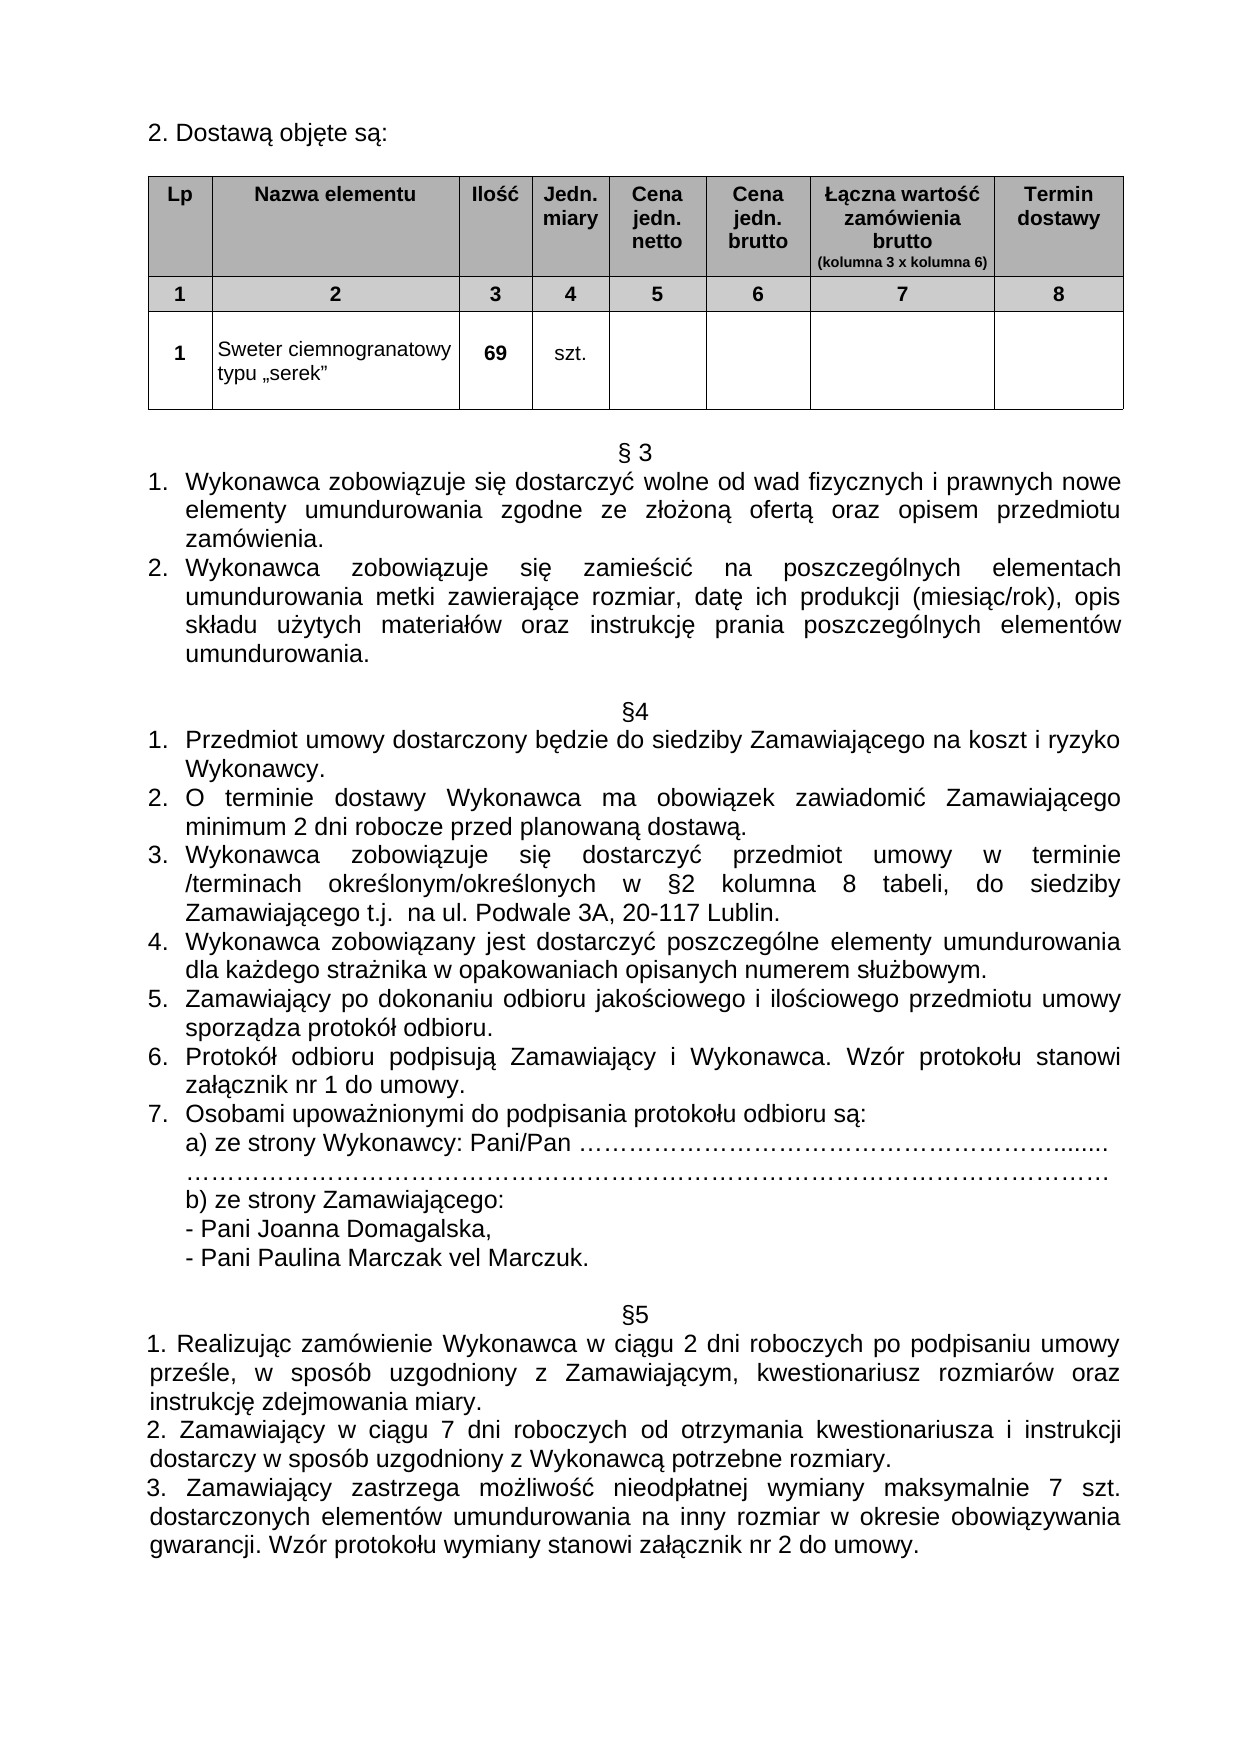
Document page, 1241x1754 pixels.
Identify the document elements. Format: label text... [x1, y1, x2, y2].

text 3. Zamawiający zastrzega możliwość nieodpłatnej wymiany maksymalnie 7 szt. dostarczonych elementów umundurowania na inny rozmiar w okresie obowiązywania gwarancji. Wzór protokołu wymiany stanowi załącznik nr 2 do umowy. [146, 1473, 1122, 1559]
list - Pani Joanna Domagalska, [148, 1214, 1122, 1243]
table_cell 1 [149, 277, 212, 311]
list - Pani Paulina Marczak vel Marczuk. [148, 1243, 1122, 1272]
list Przedmiot umowy dostarczony będzie do siedziby Zamawiającego na koszt i ryzyko Wykonawcy. [148, 726, 1122, 783]
text 1. Realizując zamówienie Wykonawca w ciągu 2 dni roboczych po podpisaniu umowy prześle, w sposób uzgodniony z Zamawiającym, kwestionariusz rozmiarów oraz instrukcję zdejmowania miary. [146, 1329, 1122, 1416]
list ………………………………………………………………………………………………… [148, 1157, 1122, 1186]
table_cell [610, 312, 706, 409]
list Protokół odbioru podpisują Zamawiający i Wykonawca. Wzór protokołu stanowi załącznik nr 1 do umowy. [148, 1042, 1122, 1099]
table_header Cena jedn. brutto [707, 177, 810, 276]
list Osobami upoważnionymi do podpisania protokołu odbioru są: [148, 1099, 1122, 1128]
text 2. Zamawiający w ciągu 7 dni roboczych od otrzymania kwestionariusza i instrukcji dostarczy w sposób uzgodniony z Wykonawcą potrzebne rozmiary. [146, 1416, 1122, 1473]
table_cell 7 [811, 277, 994, 311]
list b) ze strony Zamawiającego: [148, 1186, 1122, 1214]
list Wykonawca zobowiązuje się dostarczyć przedmiot umowy w terminie /terminach określonym/określonych w §2 kolumna 8 tabeli, do siedziby Zamawiającego t.j. na ul. Podwale 3A, 20-117 Lublin. [148, 841, 1122, 927]
list a) ze strony Wykonawcy: Pani/Pan …………………………………………………........ [148, 1128, 1122, 1157]
list Wykonawca zobowiązuje się zamieścić na poszczególnych elementach umundurowania metki zawierające rozmiar, datę ich produkcji (miesiąc/rok), opis składu użytych materiałów oraz instrukcję prania poszczególnych elementów umundurowania. [148, 553, 1122, 668]
table_header Nazwa elementu [213, 177, 459, 276]
table_cell 3 [460, 277, 532, 311]
text 2. Dostawą objęte są: [148, 118, 1122, 147]
text §4 [148, 697, 1122, 726]
table_cell 1 [149, 312, 212, 409]
table_header Termin dostawy [995, 177, 1123, 276]
table_cell 6 [707, 277, 810, 311]
table_cell 4 [533, 277, 609, 311]
table_cell [995, 312, 1123, 409]
text § 3 [148, 438, 1122, 467]
list Wykonawca zobowiązuje się dostarczyć wolne od wad fizycznych i prawnych nowe elementy umundurowania zgodne ze złożoną ofertą oraz opisem przedmiotu zamówienia. [148, 467, 1122, 553]
table_header Jedn. miary [533, 177, 609, 276]
table_cell 5 [610, 277, 706, 311]
table_cell [811, 312, 994, 409]
table_cell szt. [533, 312, 609, 409]
list Wykonawca zobowiązany jest dostarczyć poszczególne elementy umundurowania dla każdego strażnika w opakowaniach opisanych numerem służbowym. [148, 927, 1122, 984]
table_header Ilość [460, 177, 532, 276]
table_header Lp [149, 177, 212, 276]
table_header Łączna wartość zamówienia brutto (kolumna 3 x kolumna 6) [811, 177, 994, 276]
table_cell [707, 312, 810, 409]
table_cell 2 [213, 277, 459, 311]
table_header Cena jedn. netto [610, 177, 706, 276]
table_cell 69 [460, 312, 532, 409]
text §5 [148, 1301, 1122, 1329]
list Zamawiający po dokonaniu odbioru jakościowego i ilościowego przedmiotu umowy sporządza protokół odbioru. [148, 984, 1122, 1042]
table_cell 8 [995, 277, 1123, 311]
list O terminie dostawy Wykonawca ma obowiązek zawiadomić Zamawiającego minimum 2 dni robocze przed planowaną dostawą. [148, 783, 1122, 841]
table_cell Sweter ciemnogranatowy typu „serek” [213, 312, 459, 409]
